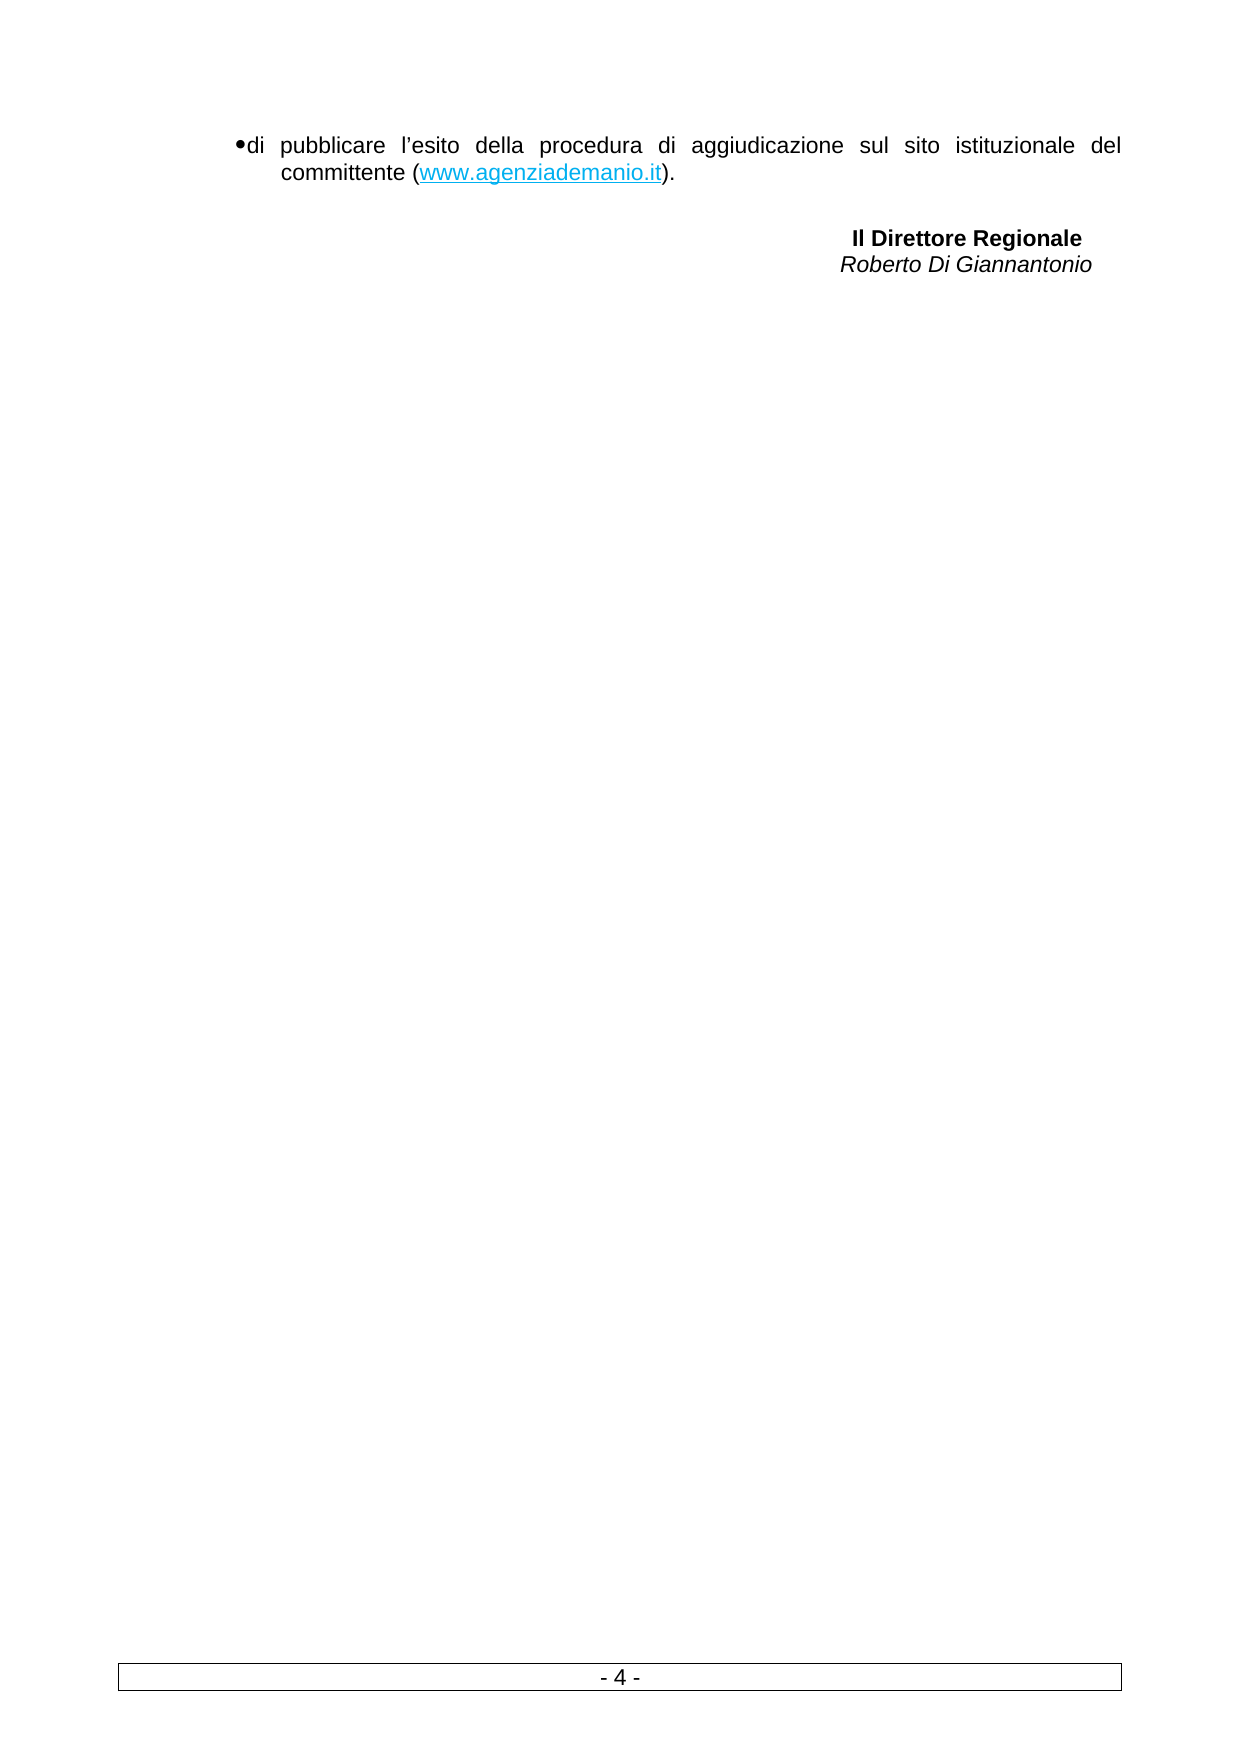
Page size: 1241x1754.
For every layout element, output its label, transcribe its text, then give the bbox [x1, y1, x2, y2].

text Roberto Di Giannantonio [118, 251, 1122, 277]
text Il Direttore Regionale [118, 224, 1122, 251]
list di pubblicare l’esito della procedura di aggiudicazione sul sito istituzionale del committente (www.agenziademanio.it). [118, 132, 1122, 186]
